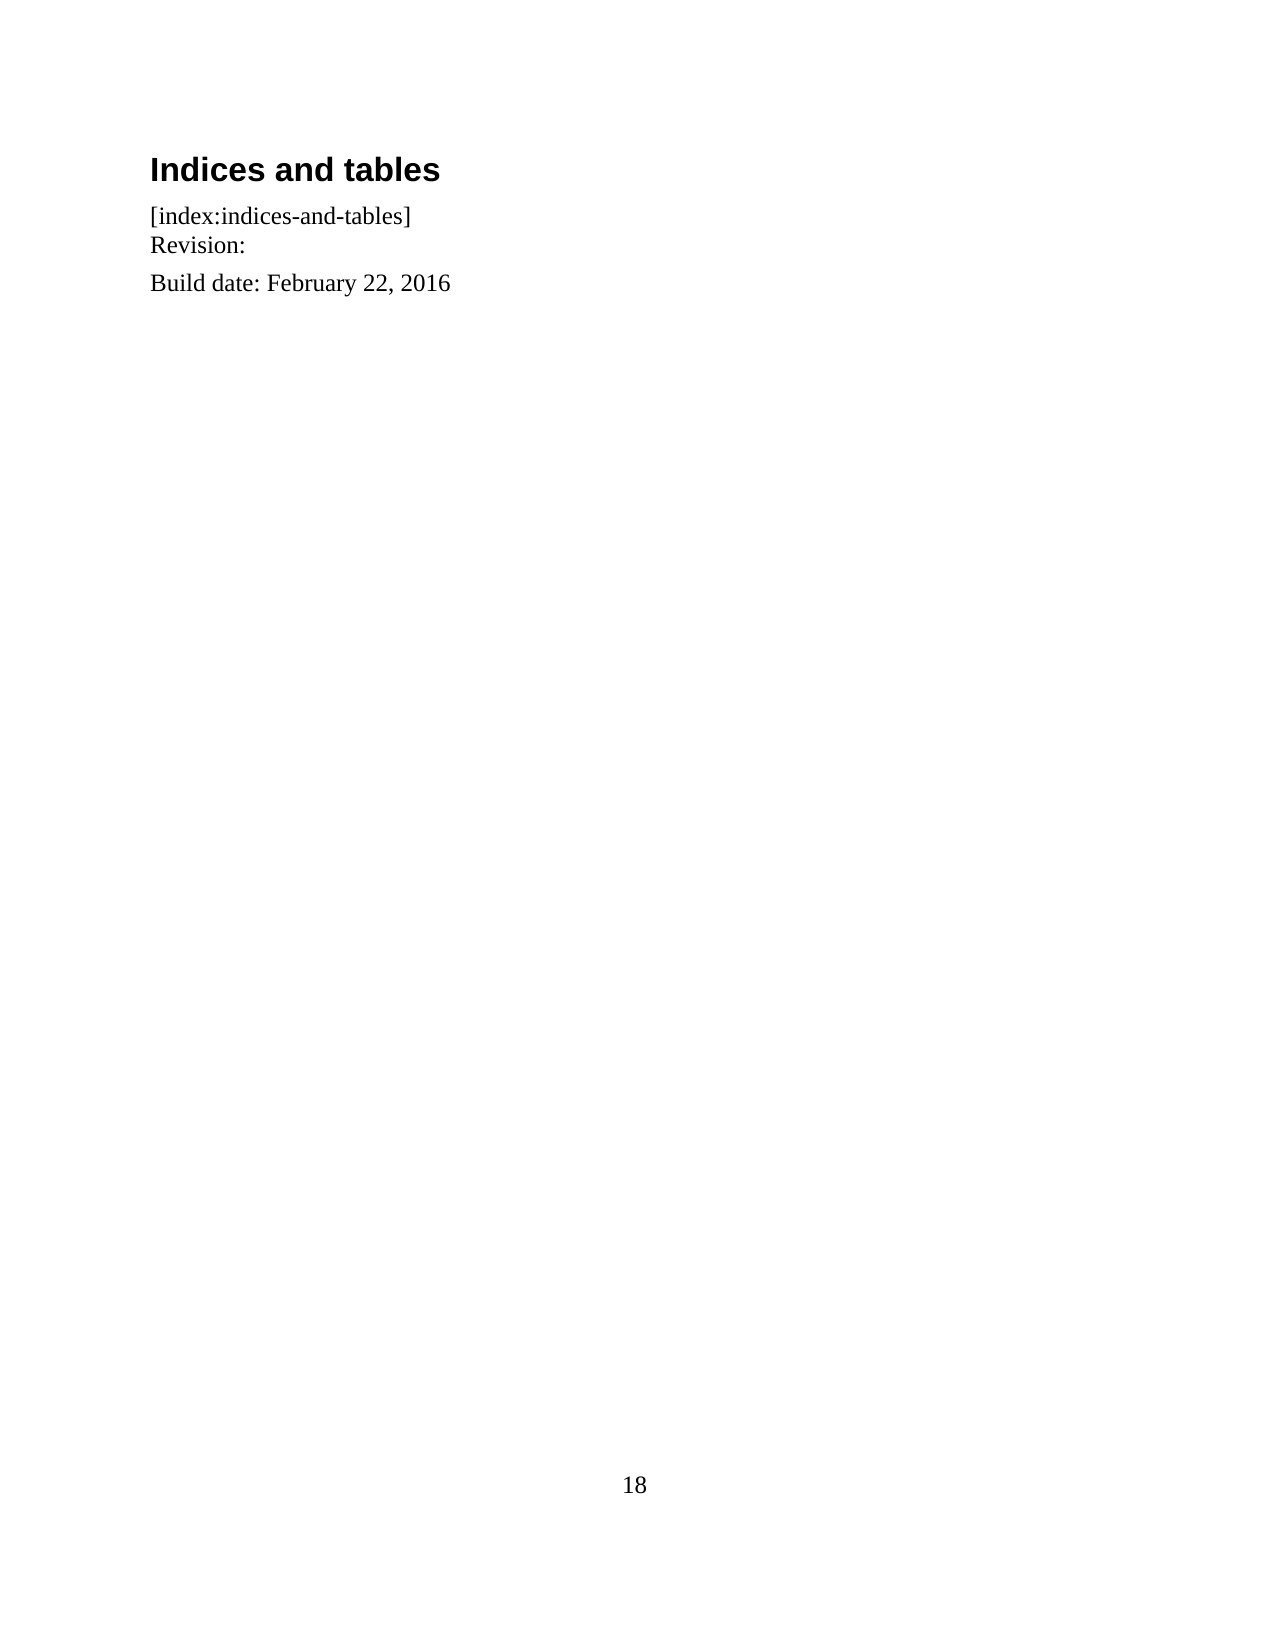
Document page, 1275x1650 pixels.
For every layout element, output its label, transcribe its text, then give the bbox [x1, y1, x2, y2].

text [index:indices-and-tables] [150, 201, 1125, 230]
subtitle Indices and tables [150, 150, 1125, 189]
text Build date: February 22, 2016 [150, 268, 1125, 296]
text Revision: [150, 230, 1125, 259]
